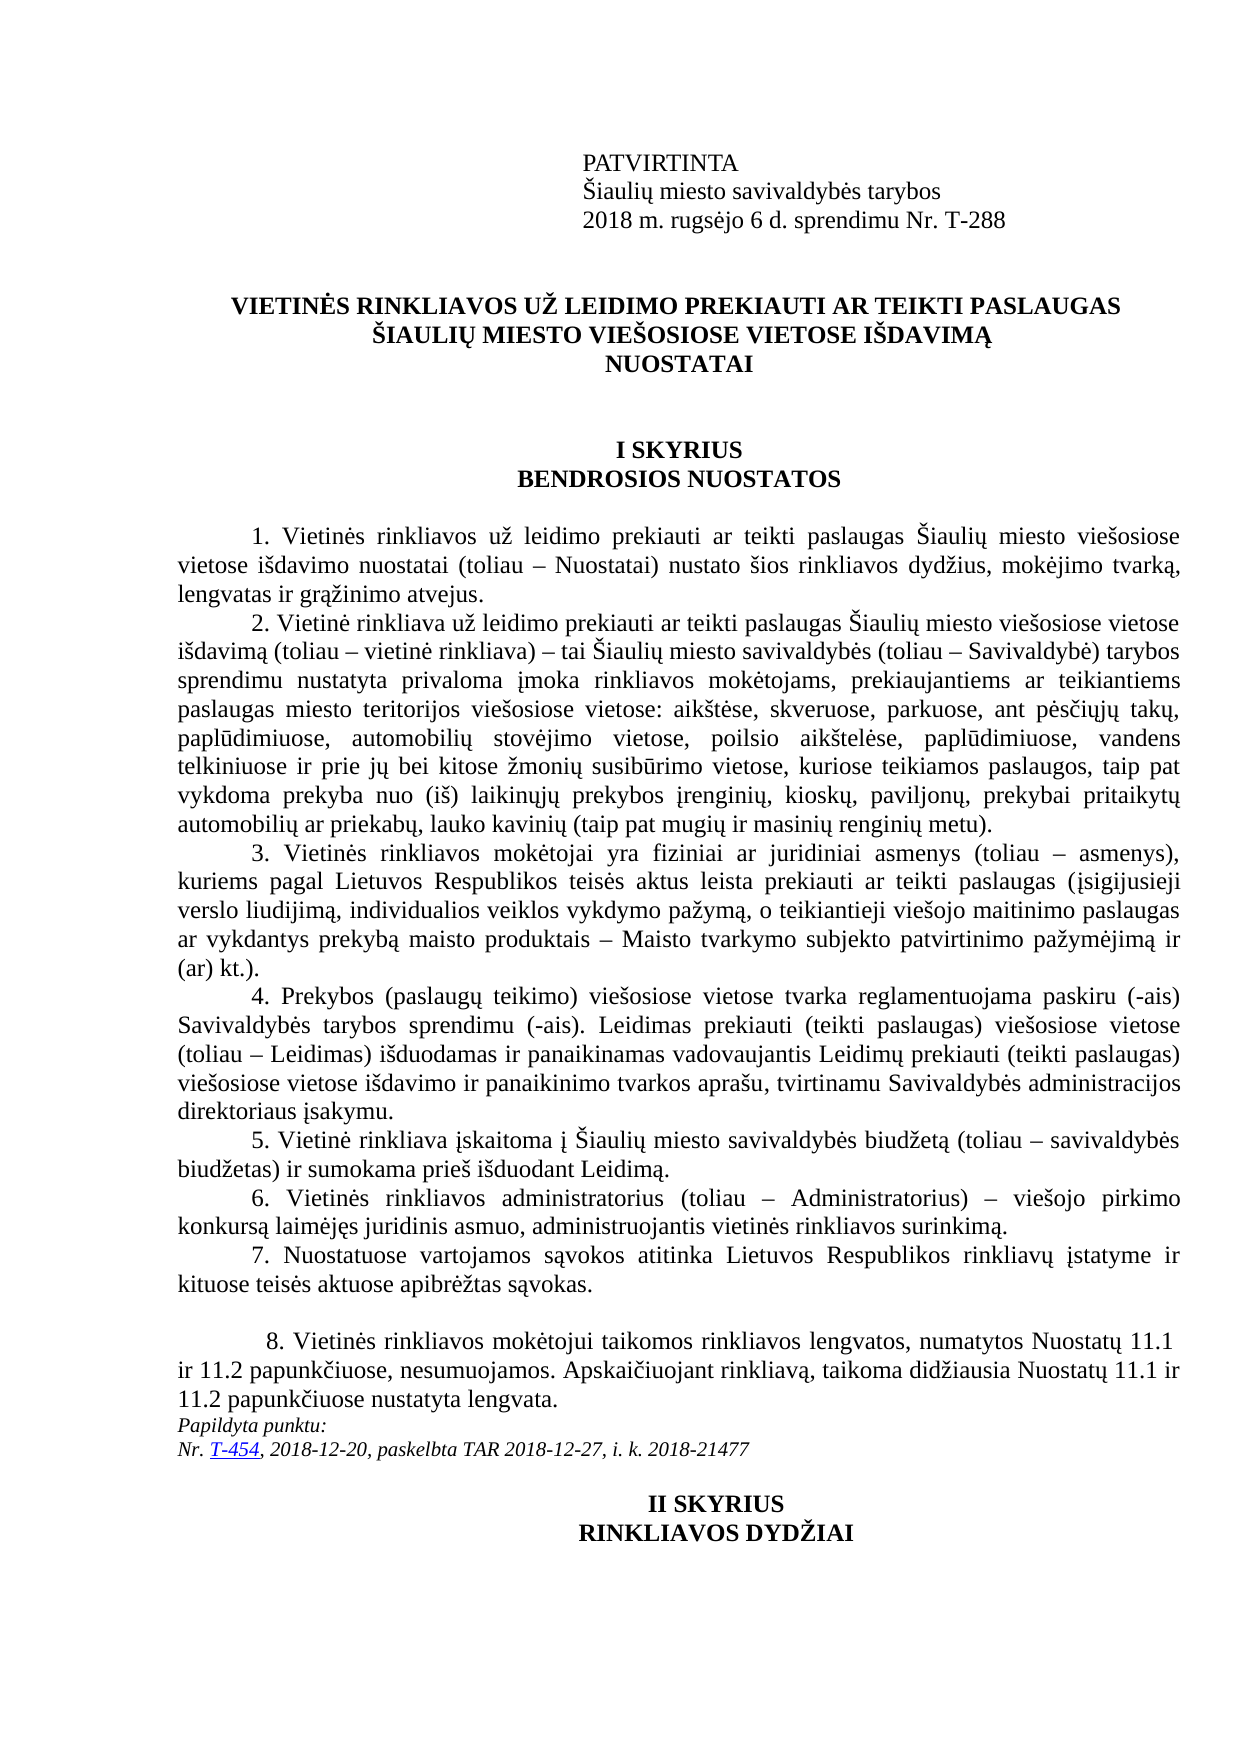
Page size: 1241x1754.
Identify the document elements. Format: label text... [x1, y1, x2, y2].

text Šiaulių miesto savivaldybės tarybos [582, 176, 1181, 205]
text 7. Nuostatuose vartojamos sąvokos atitinka Lietuvos Respublikos rinkliavų įstatyme ir kituose teisės aktuose apibrėžtas sąvokas. [177, 1240, 1181, 1298]
text PATVIRTINTA [582, 148, 1181, 176]
text 1. Vietinės rinkliavos už leidimo prekiauti ar teikti paslaugas Šiaulių miesto viešosiose vietose išdavimo nuostatai (toliau – Nuostatai) nustato šios rinkliavos dydžius, mokėjimo tvarką, lengvatas ir grąžinimo atvejus. [177, 521, 1181, 608]
text 5. Vietinė rinkliava įskaitoma į Šiaulių miesto savivaldybės biudžetą (toliau – savivaldybės biudžetas) ir sumokama prieš išduodant Leidimą. [177, 1125, 1181, 1183]
text 6. Vietinės rinkliavos administratorius (toliau – Administratorius) – viešojo pirkimo konkursą laimėjęs juridinis asmuo, administruojantis vietinės rinkliavos surinkimą. [177, 1183, 1181, 1240]
text 8. Vietinės rinkliavos mokėtojui taikomos rinkliavos lengvatos, numatytos Nuostatų 11.1 ir 11.2 papunkčiuose, nesumuojamos. Apskaičiuojant rinkliavą, taikoma didžiausia Nuostatų 11.1 ir 11.2 papunkčiuose nustatyta lengvata. [177, 1326, 1181, 1413]
text II SKYRIUS [177, 1489, 1181, 1518]
text 4. Prekybos (paslaugų teikimo) viešosiose vietose tvarka reglamentuojama paskiru (-ais) Savivaldybės tarybos sprendimu (-ais). Leidimas prekiauti (teikti paslaugas) viešosiose vietose (toliau – Leidimas) išduodamas ir panaikinamas vadovaujantis Leidimų prekiauti (teikti paslaugas) viešosiose vietose išdavimo ir panaikinimo tvarkos aprašu, tvirtinamu Savivaldybės administracijos direktoriaus įsakymu. [177, 981, 1181, 1125]
text 3. Vietinės rinkliavos mokėtojai yra fiziniai ar juridiniai asmenys (toliau – asmenys), kuriems pagal Lietuvos Respublikos teisės aktus leista prekiauti ar teikti paslaugas (įsigijusieji verslo liudijimą, individualios veiklos vykdymo pažymą, o teikiantieji viešojo maitinimo paslaugas ar vykdantys prekybą maisto produktais – Maisto tvarkymo subjekto patvirtinimo pažymėjimą ir (ar) kt.). [177, 838, 1181, 981]
text BENDROSIOS NUOSTATOS [177, 464, 1181, 493]
text Papildyta punktu: [177, 1413, 1181, 1437]
text ŠIAULIŲ MIESTO VIEŠOSIOSE VIETOSE IŠDAVIMĄ [177, 320, 1181, 349]
text 2018 m. rugsėjo 6 d. sprendimu Nr. T-288 [582, 205, 1181, 234]
text 2. Vietinė rinkliava už leidimo prekiauti ar teikti paslaugas Šiaulių miesto viešosiose vietose išdavimą (toliau – vietinė rinkliava) – tai Šiaulių miesto savivaldybės (toliau – Savivaldybė) tarybos sprendimu nustatyta privaloma įmoka rinkliavos mokėtojams, prekiaujantiems ar teikiantiems paslaugas miesto teritorijos viešosiose vietose: aikštėse, skveruose, parkuose, ant pėsčiųjų takų, paplūdimiuose, automobilių stovėjimo vietose, poilsio aikštelėse, paplūdimiuose, vandens telkiniuose ir prie jų bei kitose žmonių susibūrimo vietose, kuriose teikiamos paslaugos, taip pat vykdoma prekyba nuo (iš) laikinųjų prekybos įrenginių, kioskų, paviljonų, prekybai pritaikytų automobilių ar priekabų, lauko kavinių (taip pat mugių ir masinių renginių metu). [177, 608, 1181, 838]
text I SKYRIUS [177, 435, 1181, 464]
text NUOSTATAI [177, 349, 1181, 378]
text Nr. T-454, 2018-12-20, paskelbta TAR 2018-12-27, i. k. 2018-21477 [177, 1437, 1181, 1461]
text RINKLIAVOS DYDŽIAI [177, 1518, 1181, 1547]
text VIETINĖS RINKLIAVOS UŽ LEIDIMO PREKIAUTI AR TEIKTI PASLAUGAS [177, 291, 1181, 320]
